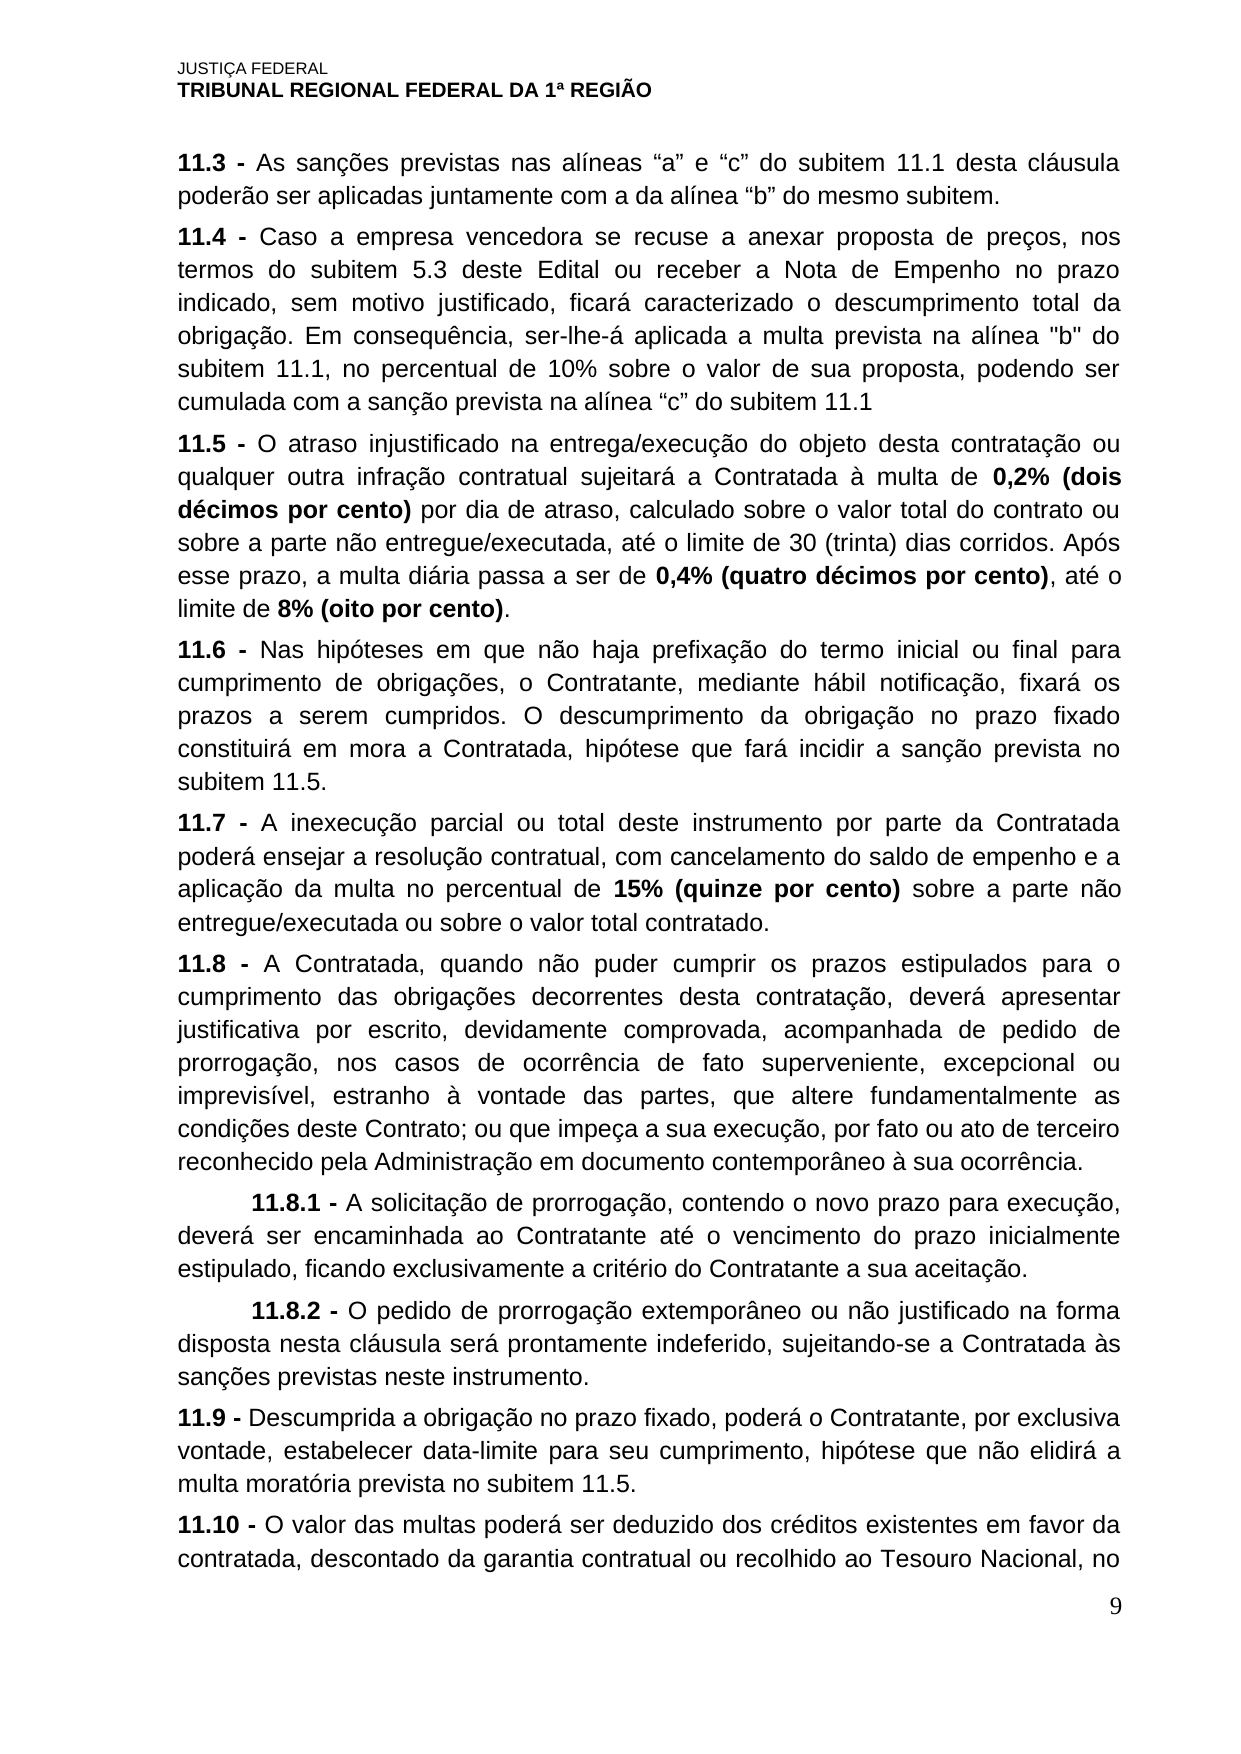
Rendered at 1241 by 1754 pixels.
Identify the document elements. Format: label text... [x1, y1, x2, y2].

text 11.10 - O valor das multas poderá ser deduzido dos créditos existentes em favor da contratada, descontado da garantia contratual ou recolhido ao Tesouro Nacional, no [177, 1511, 1122, 1572]
text 11.3 - As sanções previstas nas alíneas “a” e “c” do subitem 11.1 desta cláusula poderão ser aplicadas juntamente com a da alínea “b” do mesmo subitem. [177, 148, 1122, 209]
text 11.8.1 - A solicitação de prorrogação, contendo o novo prazo para execução, deverá ser encaminhada ao Contratante até o vencimento do prazo inicialmente estipulado, ficando exclusivamente a critério do Contratante a sua aceitação. [985, 1188, 1122, 1283]
text 11.5 - O atraso injustificado na entrega/execução do objeto desta contratação ou qualquer outra infração contratual sujeitará a Contratada à multa de 0,2% (dois décimos por cento) por dia de atraso, calculado sobre o valor total do contrato ou sobre a parte não entregue/executada, até o limite de 30 (trinta) dias corridos. Após esse prazo, a multa diária passa a ser de 0,4% (quatro décimos por cento), até o limite de 8% (oito por cento). [177, 428, 1122, 622]
text 11.8 - A Contratada, quando não puder cumprir os prazos estipulados para o cumprimento das obrigações decorrentes desta contratação, deverá apresentar justificativa por escrito, devidamente comprovada, acompanhada de pedido de prorrogação, nos casos de ocorrência de fato superveniente, excepcional ou imprevisível, estranho à vontade das partes, que altere fundamentalmente as condições deste Contrato; ou que impeça a sua execução, por fato ou ato de terceiro reconhecido pela Administração em documento contemporâneo à sua ocorrência. [985, 949, 1122, 1176]
text 11.8 - A Contratada, quando não puder cumprir os prazos estipulados para o cumprimento das obrigações decorrentes desta contratação, deverá apresentar justificativa por escrito, devidamente comprovada, acompanhada de pedido de prorrogação, nos casos de ocorrência de fato superveniente, excepcional ou imprevisível, estranho à vontade das partes, que altere fundamentalmente as condições deste Contrato; ou que impeça a sua execução, por fato ou ato de terceiro reconhecido pela Administração em documento contemporâneo à sua ocorrência. [177, 949, 308, 1176]
text 11.6 - Nas hipóteses em que não haja prefixação do termo inicial ou final para cumprimento de obrigações, o Contratante, mediante hábil notificação, fixará os prazos a serem cumpridos. O descumprimento da obrigação no prazo fixado constituirá em mora a Contratada, hipótese que fará incidir a sanção prevista no subitem 11.5. [177, 635, 308, 796]
text 11.9 - Descumprida a obrigação no prazo fixado, poderá o Contratante, por exclusiva vontade, estabelecer data-limite para seu cumprimento, hipótese que não elidirá a multa moratória prevista no subitem 11.5. [177, 1403, 1122, 1498]
text 11.7 - A inexecução parcial ou total deste instrumento por parte da Contratada poderá ensejar a resolução contratual, com cancelamento do saldo de empenho e a aplicação da multa no percentual de 15% (quinze por cento) sobre a parte não entregue/executada ou sobre o valor total contratado. [985, 808, 1122, 936]
text 11.8.2 - O pedido de prorrogação extemporâneo ou não justificado na forma disposta nesta cláusula será prontamente indeferido, sujeitando-se a Contratada às sanções previstas neste instrumento. [177, 1296, 1122, 1391]
text 11.7 - A inexecução parcial ou total deste instrumento por parte da Contratada poderá ensejar a resolução contratual, com cancelamento do saldo de empenho e a aplicação da multa no percentual de 15% (quinze por cento) sobre a parte não entregue/executada ou sobre o valor total contratado. [177, 808, 308, 936]
text 11.8.1 - A solicitação de prorrogação, contendo o novo prazo para execução, deverá ser encaminhada ao Contratante até o vencimento do prazo inicialmente estipulado, ficando exclusivamente a critério do Contratante a sua aceitação. [177, 1188, 308, 1283]
text 11.4 - Caso a empresa vencedora se recuse a anexar proposta de preços, nos termos do subitem 5.3 deste Edital ou receber a Nota de Empenho no prazo indicado, sem motivo justificado, ficará caracterizado o descumprimento total da obrigação. Em consequência, ser-lhe-á aplicada a multa prevista na alínea "b" do subitem 11.1, no percentual de 10% sobre o valor de sua proposta, podendo ser cumulada com a sanção prevista na alínea “c” do subitem 11.1 [177, 222, 1122, 416]
text 11.6 - Nas hipóteses em que não haja prefixação do termo inicial ou final para cumprimento de obrigações, o Contratante, mediante hábil notificação, fixará os prazos a serem cumpridos. O descumprimento da obrigação no prazo fixado constituirá em mora a Contratada, hipótese que fará incidir a sanção prevista no subitem 11.5. [985, 635, 1122, 796]
